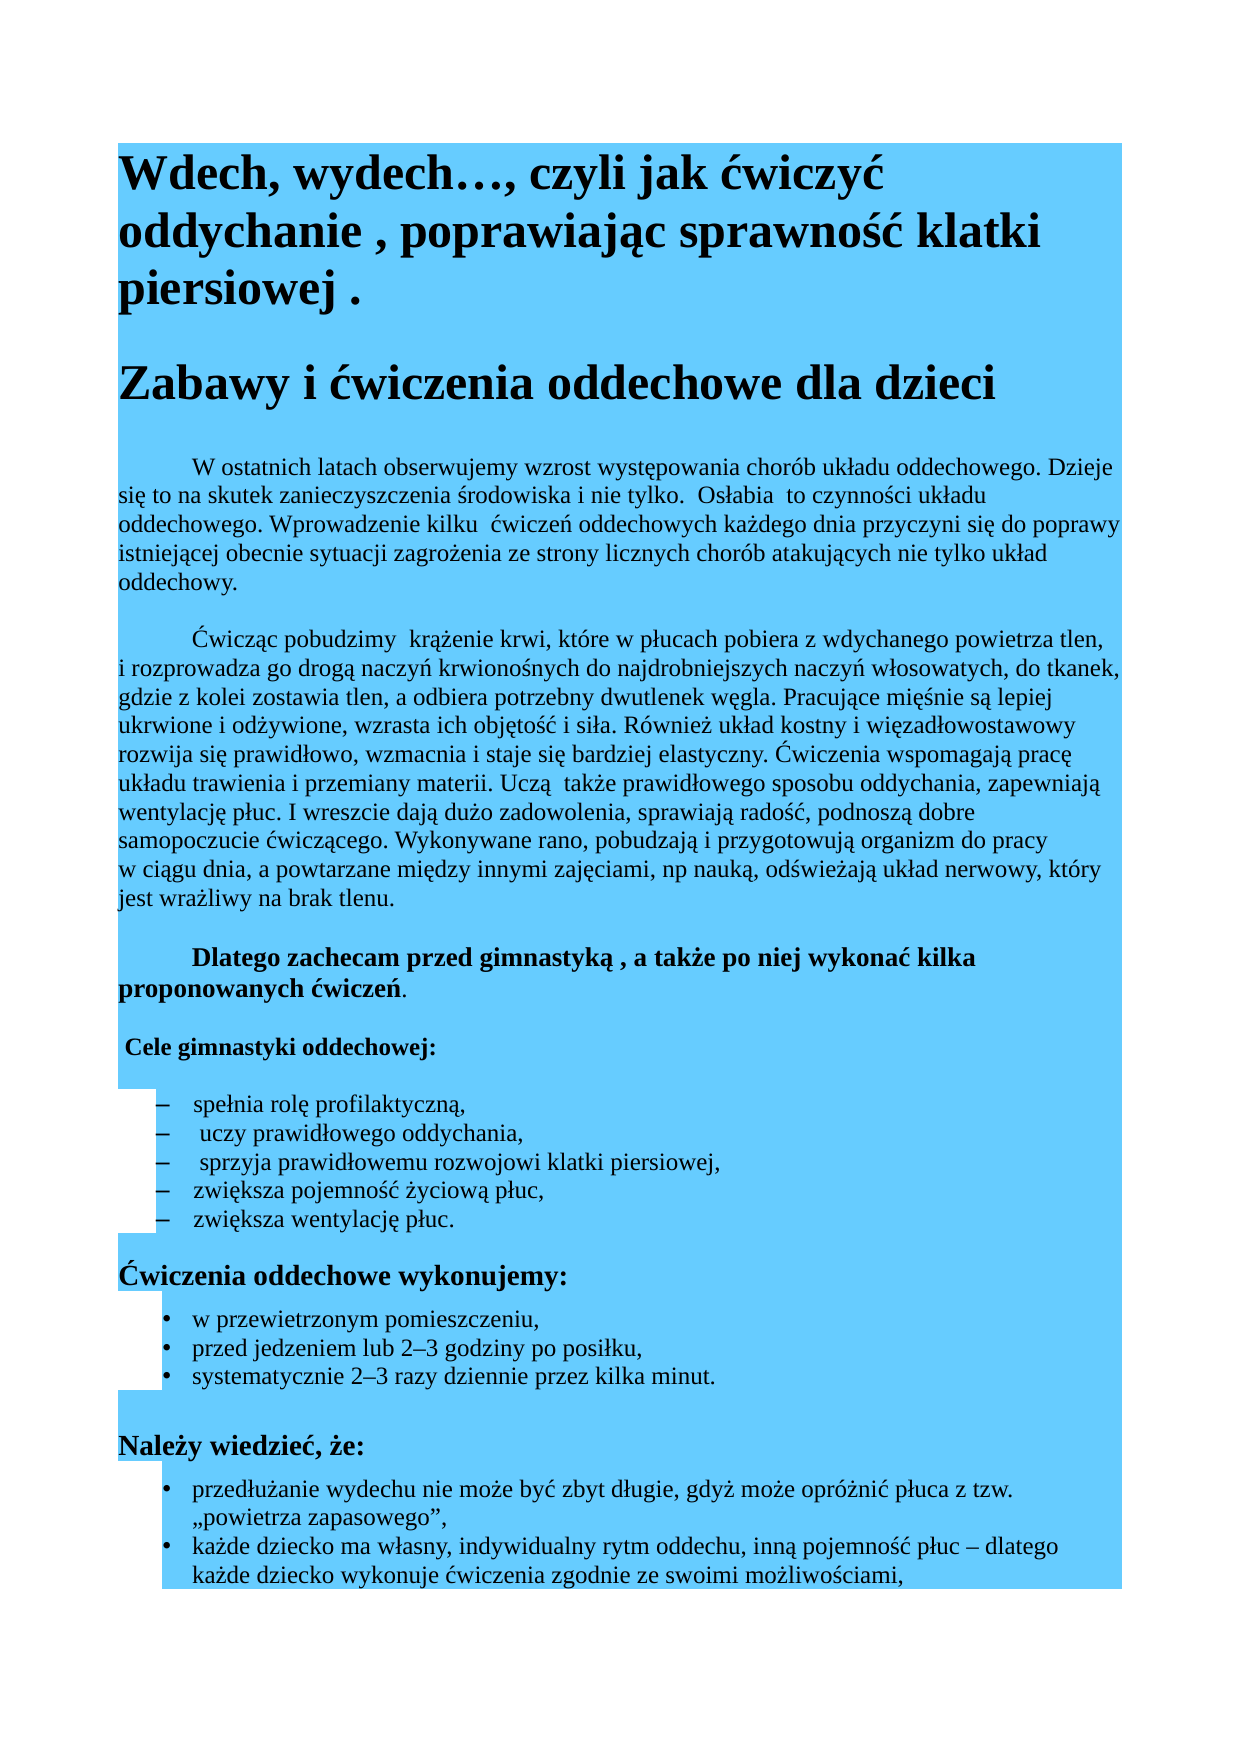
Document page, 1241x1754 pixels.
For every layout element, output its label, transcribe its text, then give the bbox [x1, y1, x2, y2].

list uczy prawidłowego oddychania, [156, 1118, 1122, 1147]
list spełnia rolę profilaktyczną, [156, 1089, 1122, 1118]
list sprzyja prawidłowemu rozwojowi klatki piersiowej, [156, 1147, 1122, 1175]
list w przewietrzonym pomieszczeniu, [162, 1304, 1122, 1333]
subtitle Zabawy i ćwiczenia oddechowe dla dzieci [118, 353, 1122, 411]
list systematycznie 2–3 razy dziennie przez kilka minut. [162, 1361, 1122, 1390]
list zwiększa pojemność życiową płuc, [156, 1175, 1122, 1204]
text Dlatego zachecam przed gimnastyką , a także po niej wykonać kilka proponowanych ćwiczeń. [118, 941, 1122, 1003]
text i rozprowadza go drogą naczyń krwionośnych do najdrobniejszych naczyń włosowatych, do tkanek, gdzie z kolei zostawia tlen, a odbiera potrzebny dwutlenek węgla. Pracujące mięśnie są lepiej ukrwione i odżywione, wzrasta ich objętość i siła. Również układ kostny i więzadłowostawowy rozwija się prawidłowo, wzmacnia i staje się bardziej elastyczny. Ćwiczenia wspomagają pracę układu trawienia i przemiany materii. Uczą także prawidłowego sposobu oddychania, zapewniają wentylację płuc. I wreszcie dają dużo zadowolenia, sprawiają radość, podnoszą dobre samopoczucie ćwiczącego. Wykonywane rano, pobudzają i przygotowują organizm do pracy [118, 653, 1122, 854]
text W ostatnich latach obserwujemy wzrost występowania chorób układu oddechowego. Dzieje się to na skutek zanieczyszczenia środowiska i nie tylko. Osłabia to czynności układu oddechowego. Wprowadzenie kilku ćwiczeń oddechowych każdego dnia przyczyni się do poprawy istniejącej obecnie sytuacji zagrożenia ze strony licznych chorób atakujących nie tylko układ oddechowy. [118, 452, 1122, 596]
subtitle Ćwiczenia oddechowe wykonujemy: [118, 1258, 1122, 1291]
text Ćwicząc pobudzimy krążenie krwi, które w płucach pobiera z wdychanego powietrza tlen, [118, 624, 1122, 653]
list zwiększa wentylację płuc. [156, 1204, 1122, 1233]
text w ciągu dnia, a powtarzane między innymi zajęciami, np nauką, odświeżają układ nerwowy, który jest wrażliwy na brak tlenu. [118, 854, 1122, 912]
list każde dziecko ma własny, indywidualny rytm oddechu, inną pojemność płuc – dlatego każde dziecko wykonuje ćwiczenia zgodnie ze swoimi możliwościami, [162, 1531, 1122, 1589]
subtitle Należy wiedzieć, że: [118, 1428, 1122, 1461]
list przed jedzeniem lub 2–3 godziny po posiłku, [162, 1333, 1122, 1361]
list przedłużanie wydechu nie może być zbyt długie, gdyż może opróżnić płuca z tzw. „powietrza zapasowego”, [162, 1474, 1122, 1531]
subtitle Wdech, wydech…, czyli jak ćwiczyć oddychanie , poprawiając sprawność klatki piersiowej . [118, 143, 1122, 316]
text Cele gimnastyki oddechowej: [118, 1032, 1122, 1060]
